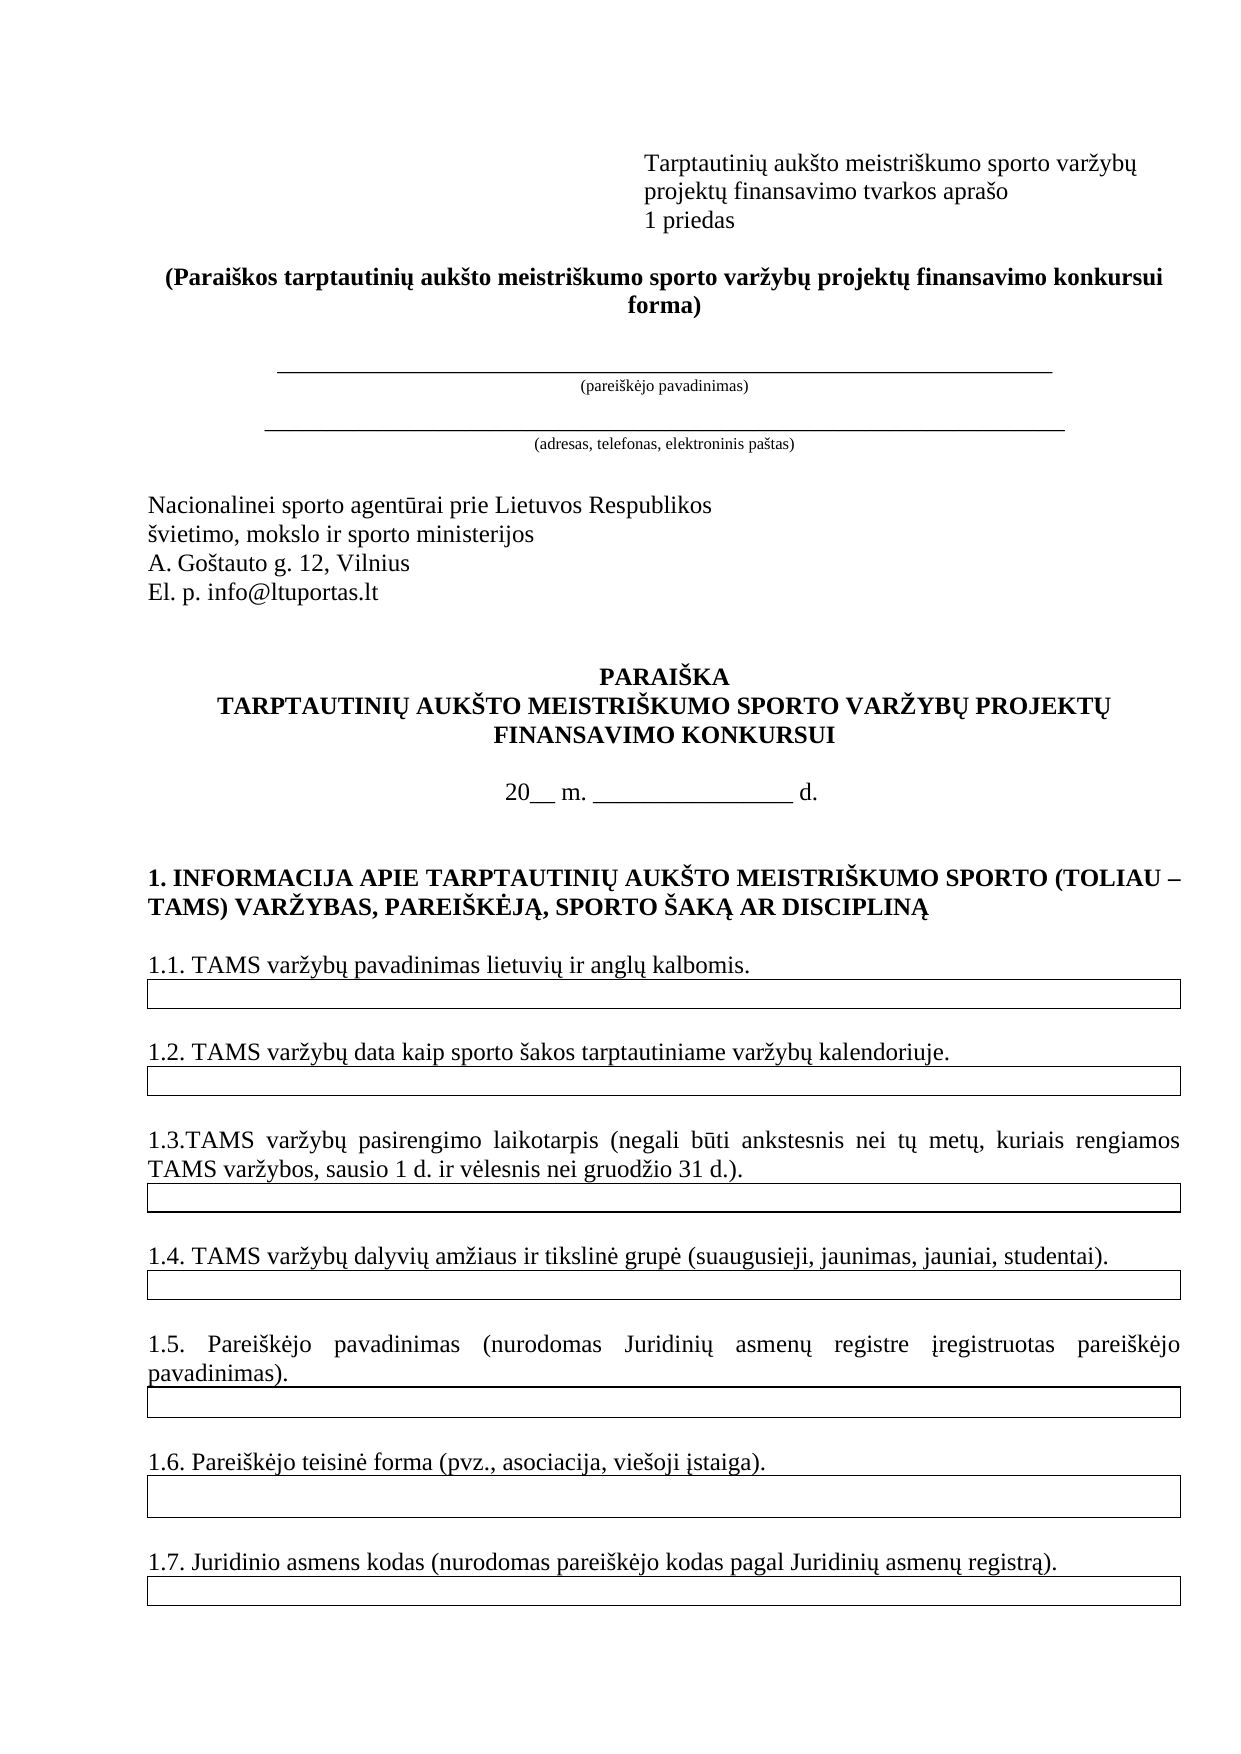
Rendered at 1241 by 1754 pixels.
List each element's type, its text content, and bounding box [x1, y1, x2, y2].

text 1.1. TAMS varžybų pavadinimas lietuvių ir anglų kalbomis. [148, 950, 1181, 978]
table_header [148, 1184, 1180, 1211]
table_header [148, 1577, 1180, 1605]
text 1.5. Pareiškėjo pavadinimas (nurodomas Juridinių asmenų registre įregistruotas pareiškėjo pavadinimas). [148, 1329, 1181, 1386]
text El. p. info@ltuportas.lt [148, 577, 1181, 605]
text 1.3.TAMS varžybų pasirengimo laikotarpis (negali būti ankstesnis nei tų metų, kuriais rengiamos TAMS varžybos, sausio 1 d. ir vėlesnis nei gruodžio 31 d.). [148, 1125, 1181, 1182]
text 20__ m. ________________ d. [148, 777, 1181, 806]
text Nacionalinei sporto agentūrai prie Lietuvos Respublikos [148, 490, 1181, 519]
text projektų finansavimo tvarkos aprašo [148, 176, 1181, 205]
text švietimo, mokslo ir sporto ministerijos [148, 519, 1181, 548]
table_header [148, 1476, 1180, 1517]
text A. Goštauto g. 12, Vilnius [148, 548, 1181, 577]
table_header [148, 1388, 1180, 1417]
text 1.2. TAMS varžybų data kaip sporto šakos tarptautiniame varžybų kalendoriuje. [148, 1037, 1181, 1066]
text 1.4. TAMS varžybų dalyvių amžiaus ir tikslinė grupė (suaugusieji, jaunimas, jauniai, studentai). [148, 1241, 1181, 1270]
text 1. INFORMACIJA APIE TARPTAUTINIŲ AUKŠTO MEISTRIŠKUMO SPORTO (TOLIAU – TAMS) VARŽYBAS, PAREIŠKĖJĄ, SPORTO ŠAKĄ AR DISCIPLINĄ [148, 863, 1181, 921]
text 1.7. Juridinio asmens kodas (nurodomas pareiškėjo kodas pagal Juridinių asmenų registrą). [148, 1547, 1181, 1576]
table_header [148, 1271, 1180, 1299]
text (Paraiškos tarptautinių aukšto meistriškumo sporto varžybų projektų finansavimo konkursui forma) [148, 262, 1181, 319]
text (adresas, telefonas, elektroninis paštas) [148, 434, 1181, 462]
text Tarptautinių aukšto meistriškumo sporto varžybų [148, 148, 1181, 176]
text 1.6. Pareiškėjo teisinė forma (pvz., asociacija, viešoji įstaiga). [148, 1447, 1181, 1475]
table_header [148, 980, 1180, 1007]
text TARPTAUTINIŲ AUKŠTO MEISTRIŠKUMO SPORTO VARŽYBŲ PROJEKTŲ FINANSAVIMO KONKURSUI [148, 691, 1181, 748]
text ________________________________________________________________ [148, 405, 1181, 434]
text 1 priedas [148, 205, 1181, 234]
text (pareiškėjo pavadinimas) [148, 376, 1181, 405]
text PARAIŠKA [148, 662, 1181, 691]
table_header [148, 1067, 1180, 1095]
text ______________________________________________________________ [148, 347, 1181, 376]
